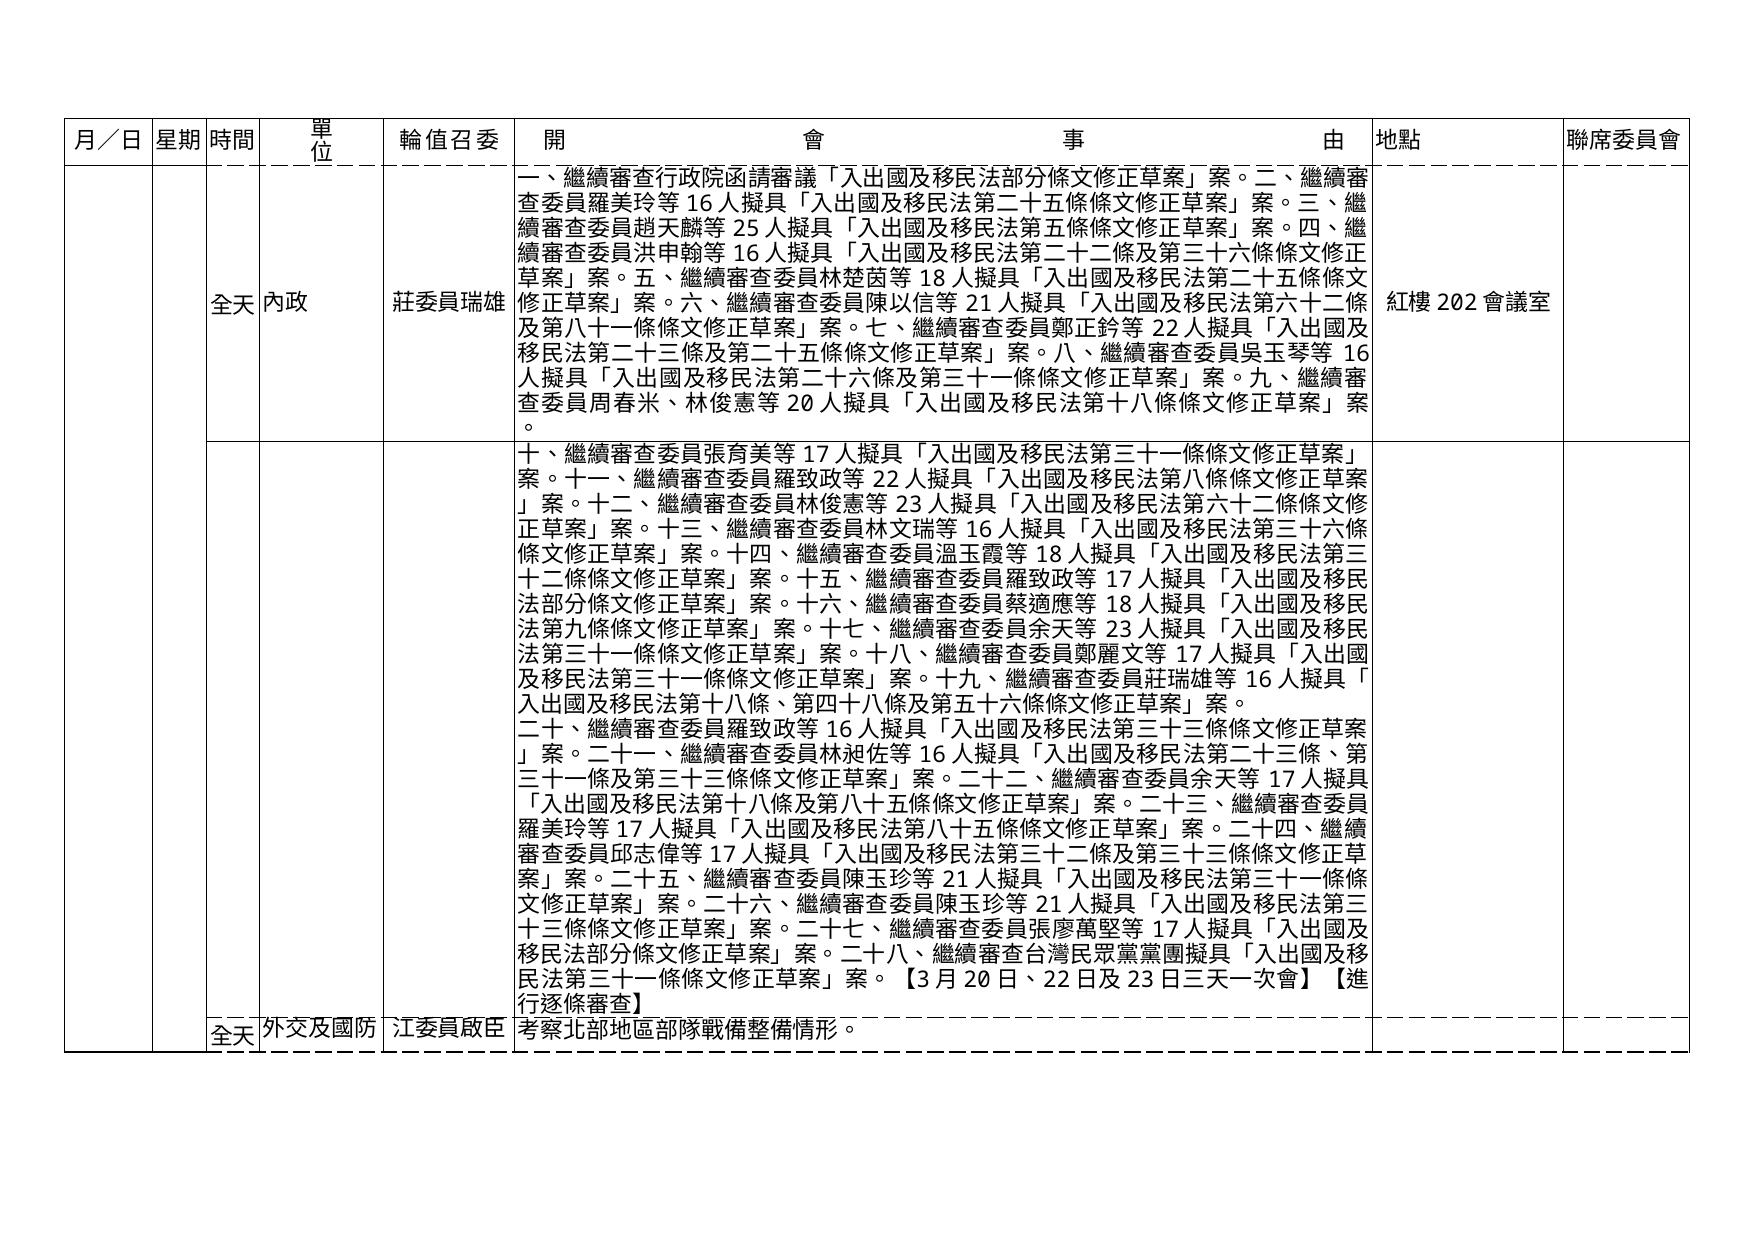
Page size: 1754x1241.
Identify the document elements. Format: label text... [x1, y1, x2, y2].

table_cell [1564, 1017, 1689, 1051]
table_cell [207, 442, 259, 1017]
table_cell [1373, 442, 1563, 1017]
table_cell [1564, 442, 1689, 1017]
table_header 聯席委員會 [1564, 119, 1689, 165]
table_header 時間 [207, 119, 259, 165]
table_header 單 位 [260, 119, 383, 165]
table_cell 考察北部地區部隊戰備整備情形。 [515, 1017, 1372, 1051]
table_cell 全天 [207, 1017, 259, 1051]
table_cell 外交及國防 [260, 1017, 383, 1051]
table_cell 紅樓202會議室 [1373, 165, 1563, 441]
table_cell 一、繼續審查行政院函請審議「入出國及移民法部分條文修正草案」案。二、繼續審查委員羅美玲等16人擬具「入出國及移民法第二十五條條文修正草案」案。三、繼續審查委員趙天麟等25人擬具「入出國及移民法第五條條文修正草案」案。四、繼續審查委員洪申翰等16人擬具「入出國及移民法第二十二條及第三十六條條文修正草案」案。五、繼續審查委員林楚茵等18人擬具「入出國及移民法第二十五條條文修正草案」案。六、繼續審查委員陳以信等21人擬具「入出國及移民法第六十二條及第八十一條條文修正草案」案。七、繼續審查委員鄭正鈐等22人擬具「入出國及移民法第二十三條及第二十五條條文修正草案」案。八、繼續審查委員吳玉琴等16人擬具「入出國及移民法第二十六條及第三十一條條文修正草案」案。九、繼續審查委員周春米、林俊憲等20人擬具「入出國及移民法第十八條條文修正草案」案。 [515, 165, 1372, 441]
table_cell [260, 442, 383, 1017]
table_cell [65, 166, 152, 1051]
table_cell 江委員啟臣 [384, 1017, 514, 1051]
table_header 輪值召委 [384, 119, 514, 165]
table_cell [1373, 1017, 1563, 1051]
table_cell 莊委員瑞雄 [384, 165, 514, 441]
table_cell 內政 [260, 165, 383, 441]
table_header 星期 [153, 119, 206, 165]
table_cell 十、繼續審查委員張育美等17人擬具「入出國及移民法第三十一條條文修正草案」案。十一、繼續審查委員羅致政等22人擬具「入出國及移民法第八條條文修正草案」案。十二、繼續審查委員林俊憲等23人擬具「入出國及移民法第六十二條條文修正草案」案。十三、繼續審查委員林文瑞等16人擬具「入出國及移民法第三十六條條文修正草案」案。十四、繼續審查委員溫玉霞等18人擬具「入出國及移民法第三十二條條文修正草案」案。十五、繼續審查委員羅致政等17人擬具「入出國及移民法部分條文修正草案」案。十六、繼續審查委員蔡適應等18人擬具「入出國及移民法第九條條文修正草案」案。十七、繼續審查委員余天等23人擬具「入出國及移民法第三十一條條文修正草案」案。十八、繼續審查委員鄭麗文等17人擬具「入出國及移民法第三十一條條文修正草案」案。十九、繼續審查委員莊瑞雄等16人擬具「入出國及移民法第十八條、第四十八條及第五十六條條文修正草案」案。 二十、繼續審查委員羅致政等16人擬具「入出國及移民法第三十三條條文修正草案」案。二十一、繼續審查委員林昶佐等16人擬具「入出國及移民法第二十三條、第三十一條及第三十三條條文修正草案」案。二十二、繼續審查委員余天等17人擬具「入出國及移民法第十八條及第八十五條條文修正草案」案。二十三、繼續審查委員羅美玲等17人擬具「入出國及移民法第八十五條條文修正草案」案。二十四、繼續審查委員邱志偉等17人擬具「入出國及移民法第三十二條及第三十三條條文修正草案」案。二十五、繼續審查委員陳玉珍等21人擬具「入出國及移民法第三十一條條文修正草案」案。二十六、繼續審查委員陳玉珍等21人擬具「入出國及移民法第三十三條條文修正草案」案。二十七、繼續審查委員張廖萬堅等17人擬具「入出國及移民法部分條文修正草案」案。二十八、繼續審查台灣民眾黨黨團擬具「入出國及移民法第三十一條條文修正草案」案。【3月20日、22日及23日三天一次會】【進行逐條審查】 [515, 442, 1372, 1017]
table_header 開會事由 [515, 119, 1372, 165]
table_cell [384, 442, 514, 1017]
table_header 月／日 [65, 119, 152, 165]
table_cell [1564, 165, 1689, 441]
table_header 地點 [1373, 119, 1563, 165]
table_cell [153, 166, 206, 1051]
table_cell 全天 [207, 165, 259, 441]
